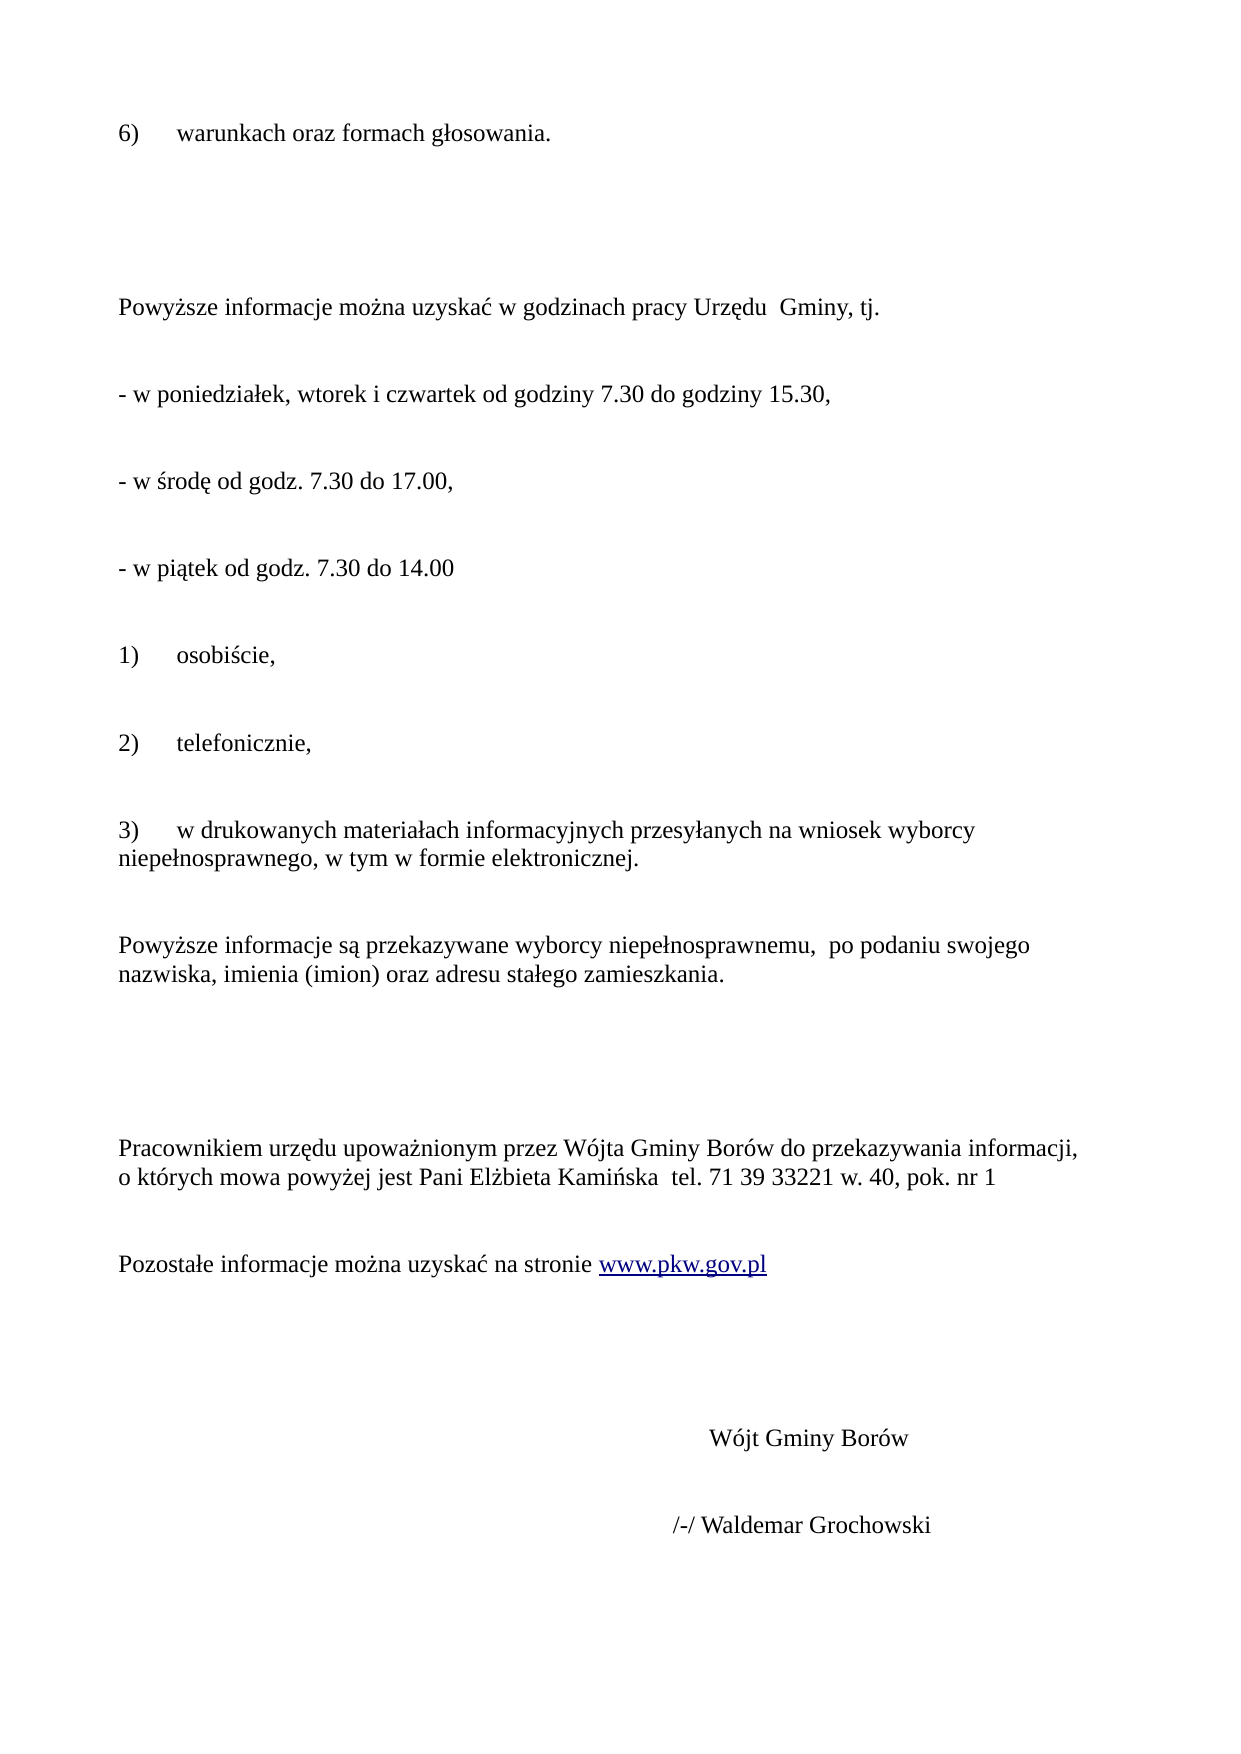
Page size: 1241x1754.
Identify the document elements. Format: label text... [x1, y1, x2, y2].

text - w poniedziałek, wtorek i czwartek od godziny 7.30 do godziny 15.30, [118, 379, 1122, 408]
text Pracownikiem urzędu upoważnionym przez Wójta Gminy Borów do przekazywania informacji, o których mowa powyżej jest Pani Elżbieta Kamińska tel. 71 39 33221 w. 40, pok. nr 1 [118, 1133, 1122, 1191]
text Wójt Gminy Borów [635, 1423, 1122, 1452]
text Powyższe informacje można uzyskać w godzinach pracy Urzędu Gminy, tj. [118, 292, 1122, 321]
text /-/ Waldemar Grochowski [561, 1511, 1122, 1539]
text - w piątek od godz. 7.30 do 14.00 [118, 553, 1122, 582]
text Pozostałe informacje można uzyskać na stronie www.pkw.gov.pl [118, 1249, 1122, 1278]
text 6) warunkach oraz formach głosowania. [118, 118, 1122, 147]
text - w środę od godz. 7.30 do 17.00, [118, 466, 1122, 495]
text 1) osobiście, [118, 641, 1122, 669]
text 2) telefonicznie, [118, 728, 1122, 756]
text Powyższe informacje są przekazywane wyborcy niepełnosprawnemu, po podaniu swojego nazwiska, imienia (imion) oraz adresu stałego zamieszkania. [118, 931, 1122, 988]
text 3) w drukowanych materiałach informacyjnych przesyłanych na wniosek wyborcy niepełnosprawnego, w tym w formie elektronicznej. [118, 815, 1122, 872]
